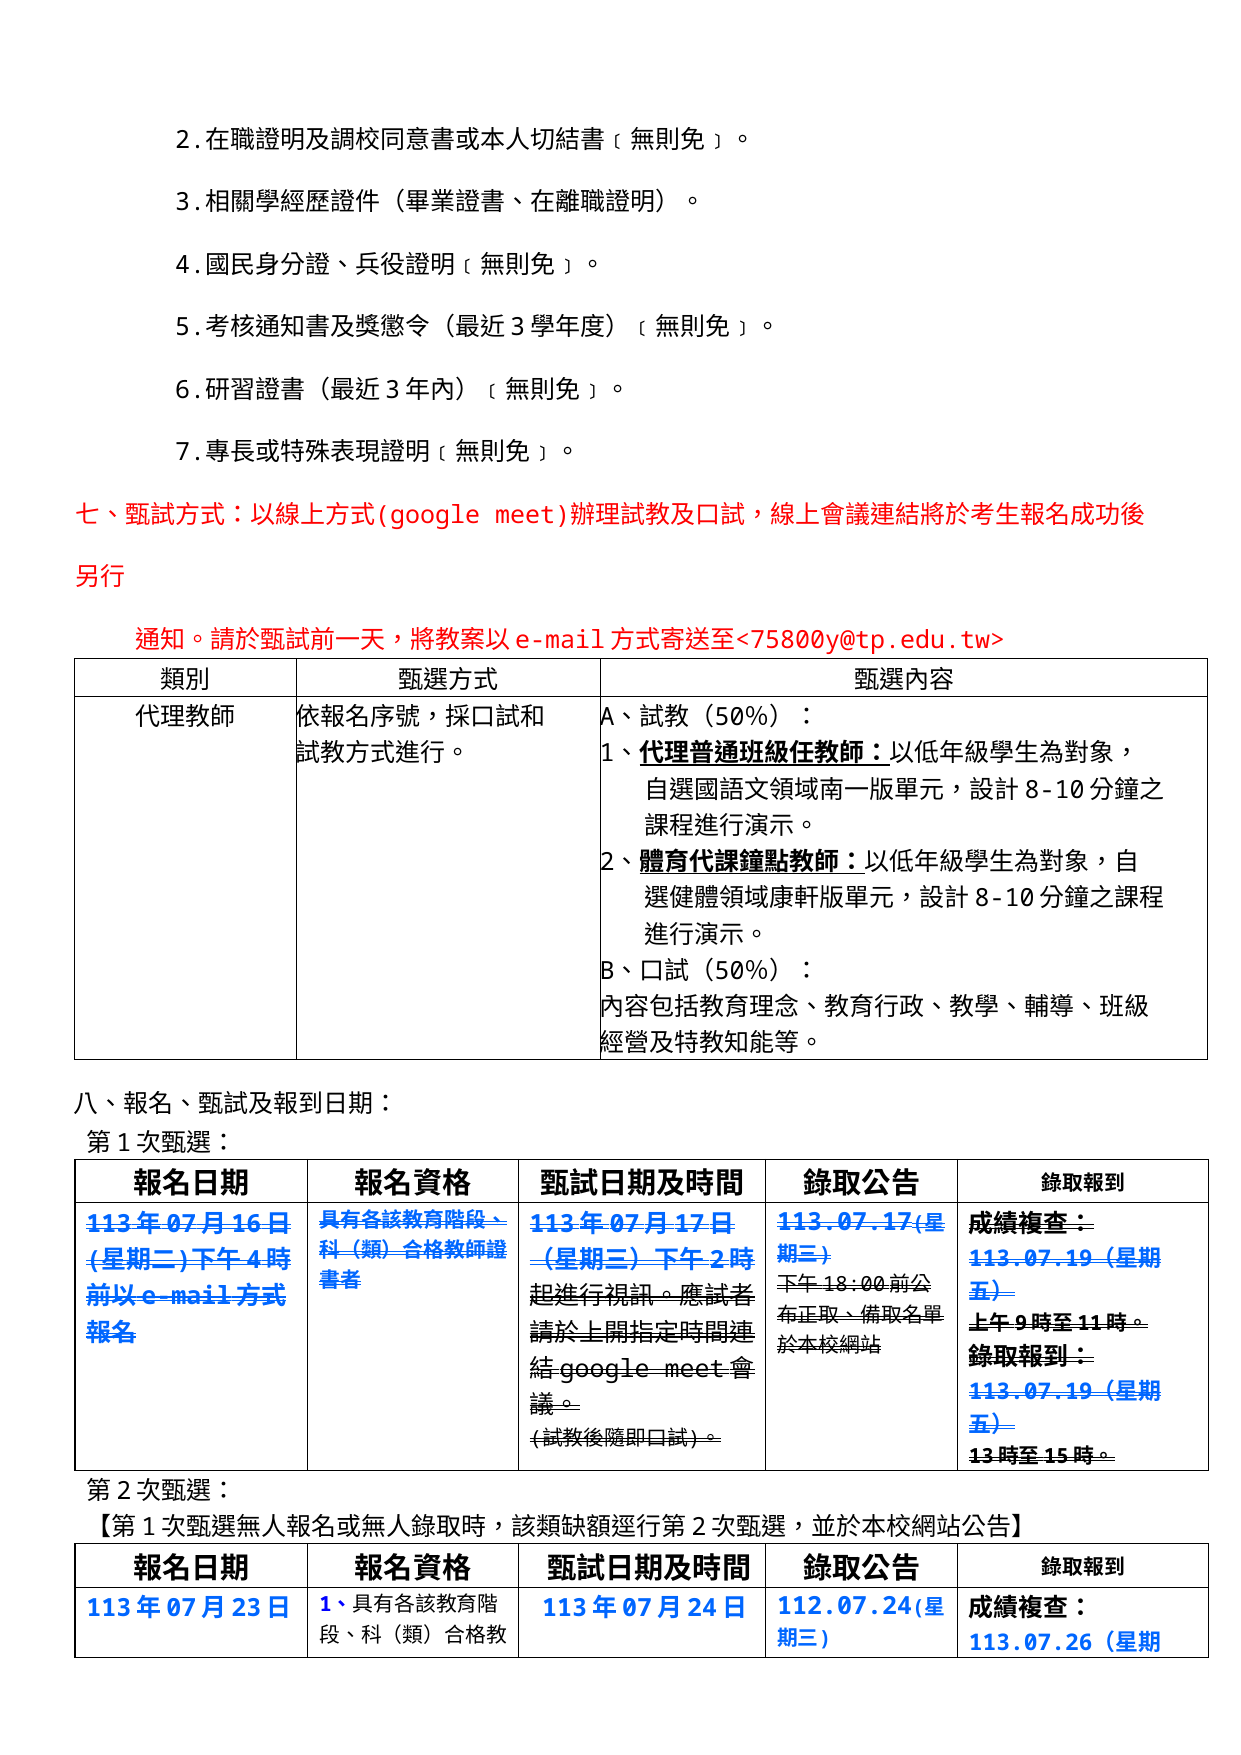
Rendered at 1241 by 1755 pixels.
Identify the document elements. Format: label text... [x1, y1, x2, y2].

table_header 八、報名、甄試及報到日期： 第1次甄選： [75, 1060, 1208, 1159]
table_cell 113.07.17(星期三) 下午18:00前公布正取、備取名單於本校網站 [766, 1203, 957, 1469]
table_cell 甄試日期及時間 [519, 1544, 765, 1587]
table_header 甄選方式 [297, 659, 600, 696]
table_header 甄選內容 [601, 659, 1207, 696]
text 5.考核通知書及獎懲令（最近3學年度）﹝無則免﹞。 [175, 283, 1165, 346]
table_cell 代理教師 [75, 697, 296, 1059]
table_cell 錄取公告 [766, 1544, 957, 1587]
table_cell 112.07.24(星期三) [766, 1588, 957, 1657]
table_cell 113年07月24日 [519, 1588, 765, 1657]
text 3.相關學經歷證件（畢業證書、在離職證明）。 [175, 158, 1165, 221]
table_cell 113年07月16日(星期二)下午4時前以e-mail方式報名 [76, 1203, 307, 1469]
text 6.研習證書（最近3年內）﹝無則免﹞。 [175, 346, 1165, 408]
table_cell 依報名序號，採口試和 試教方式進行。 [297, 697, 600, 1059]
table_cell 113年07月17日（星期三）下午2時起進行視訊。應試者請於上開指定時間連結google meet會議。 (試教後隨即口試)。 [519, 1203, 765, 1469]
text 7.專長或特殊表現證明﹝無則免﹞。 [175, 408, 1165, 471]
table_cell 錄取公告 [766, 1160, 957, 1202]
table_cell 成績複查： 113.07.19（星期五） 上午9時至11時。 錄取報到： 113.07.19（星期五） 13時至15時。 [958, 1203, 1208, 1469]
text 4.國民身分證、兵役證明﹝無則免﹞。 [175, 221, 1165, 283]
table_cell 成績複查： 113.07.26（星期 [958, 1588, 1208, 1657]
table_cell 1、具有各該教育階段、科（類）合格教 [308, 1588, 518, 1657]
table_cell 113年07月23日 [76, 1588, 307, 1657]
table_cell 報名日期 [76, 1160, 307, 1202]
text 通知。請於甄試前一天，將教案以e-mail方式寄送至<75800y@tp.edu.tw> [75, 596, 1165, 658]
table_cell 錄取報到 [958, 1544, 1208, 1587]
table_cell 錄取報到 [958, 1160, 1208, 1202]
table_cell 具有各該教育階段、科（類）合格教師證書者 [308, 1203, 518, 1469]
table_cell 第2次甄選： 【第1次甄選無人報名或無人錄取時，該類缺額逕行第2次甄選，並於本校網站公告】 [75, 1471, 1208, 1543]
table_cell 報名資格 [308, 1544, 518, 1587]
table_cell 甄試日期及時間 [519, 1160, 765, 1202]
table_cell 報名資格 [308, 1160, 518, 1202]
table_cell A、試教（50％）： 1、代理普通班級任教師：以低年級學生為對象， 自選國語文領域南一版單元，設計8-10分鐘之 課程進行演示。 2、體育代課鐘點教師：以低年級學生為對象，自 選健體領域康軒版單元，設計8-10分鐘之課程 進行演示。 B、口試（50％）： 內容包括教育理念、教育行政、教學、輔導、班級 經營及特教知能等。 [601, 697, 1207, 1059]
table_header 類別 [75, 659, 296, 696]
table_cell 報名日期 [76, 1544, 307, 1587]
text 七、甄試方式：以線上方式(google meet)辦理試教及口試，線上會議連結將於考生報名成功後另行 [75, 471, 1165, 596]
text 2.在職證明及調校同意書或本人切結書﹝無則免﹞。 [175, 96, 1165, 158]
